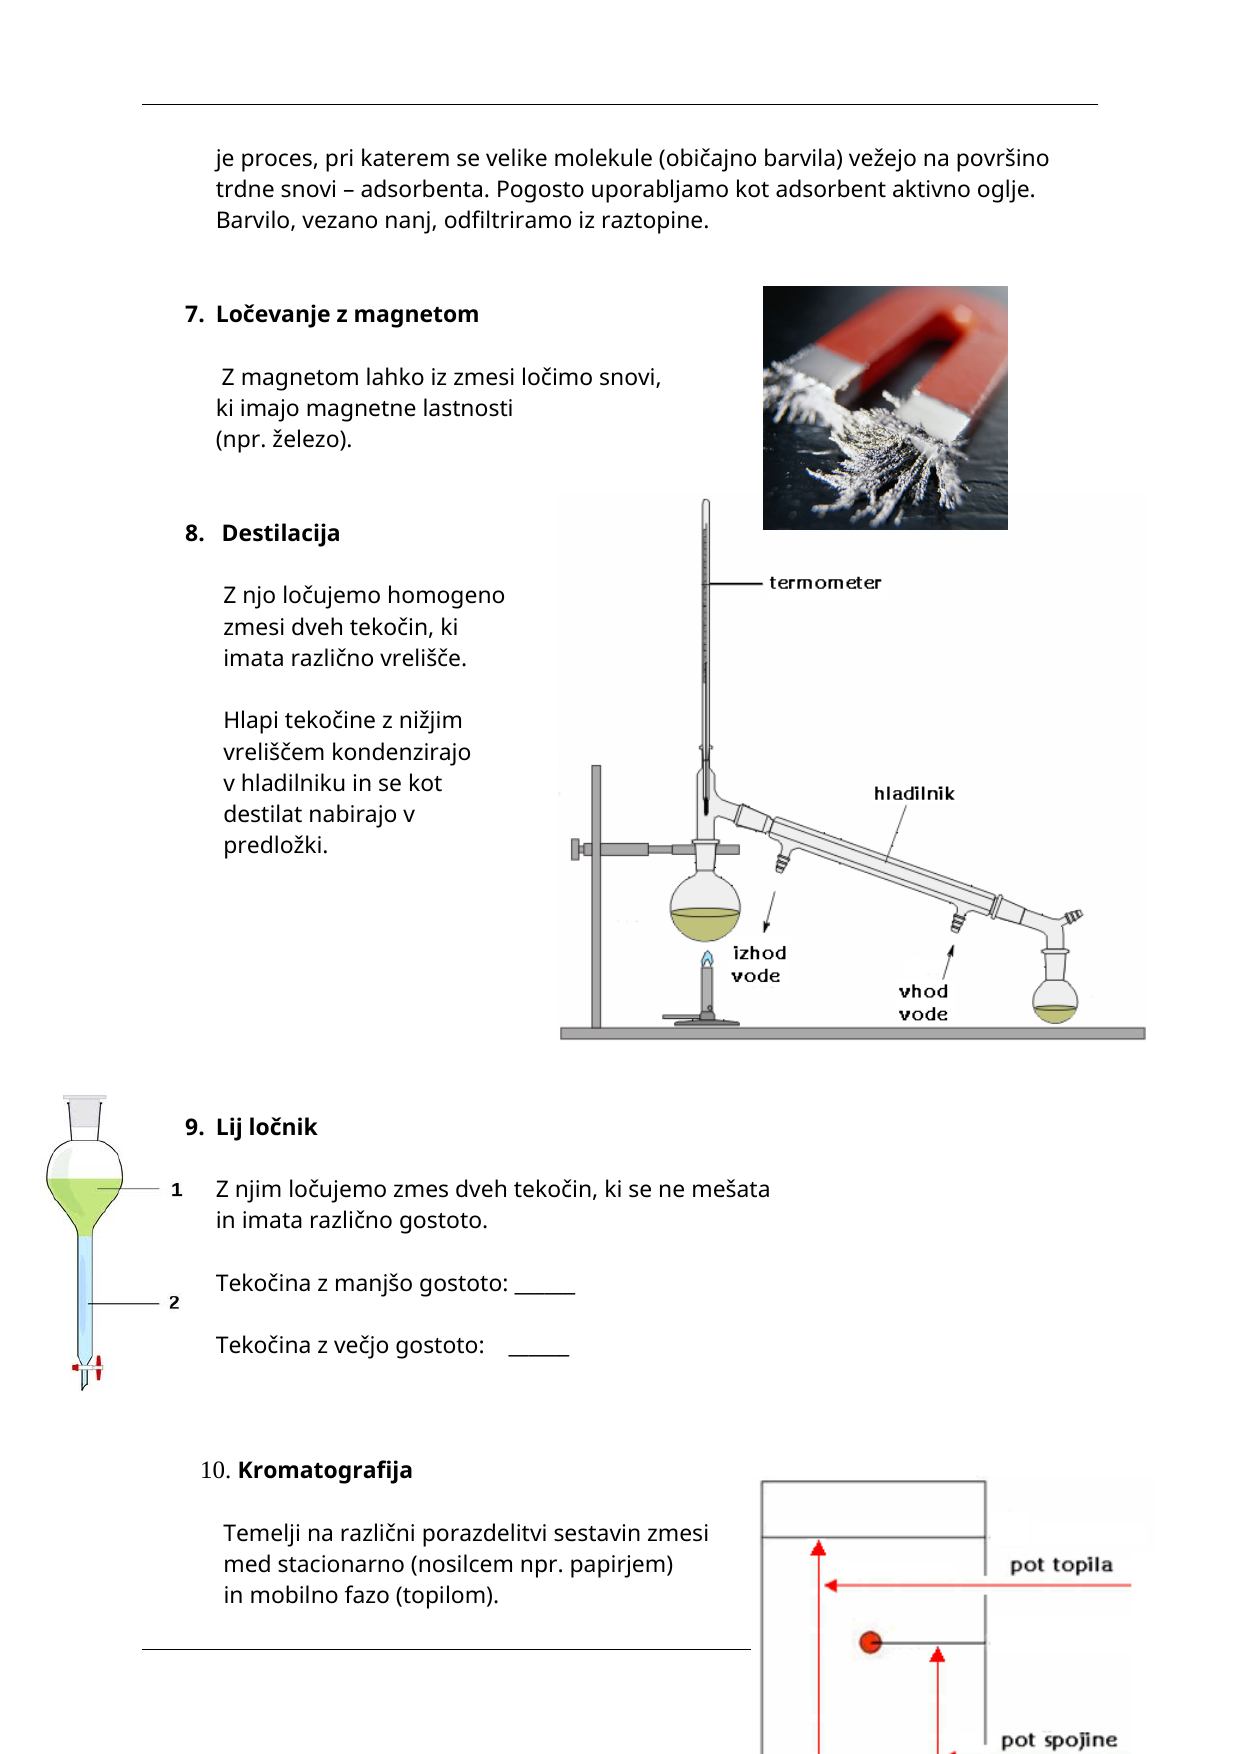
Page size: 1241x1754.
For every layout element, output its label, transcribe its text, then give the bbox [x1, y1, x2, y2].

text ki imajo magnetne lastnosti [185, 392, 763, 423]
text [1008, 298, 1098, 329]
text Temelji na različni porazdelitvi sestavin zmesi [223, 1517, 751, 1548]
text Z njo ločujemo homogeno [223, 579, 558, 611]
text v hladilniku in se kot [223, 767, 558, 798]
text imata različno vrelišče. [223, 642, 558, 673]
text je proces, pri katerem se velike molekule (običajno barvila) vežejo na površino trdne snovi – adsorbenta. Pogosto uporabljamo kot adsorbent aktivno oglje. Barvilo, vezano nanj, odfiltriramo iz raztopine. [216, 142, 1098, 236]
text [1008, 392, 1098, 423]
text (npr. železo). [185, 423, 763, 454]
text vreliščem kondenzirajo [223, 736, 558, 767]
text [1008, 361, 1098, 392]
text Z magnetom lahko iz zmesi ločimo snovi, [185, 361, 763, 392]
text [1008, 423, 1098, 454]
text predložki. [223, 829, 558, 861]
text in imata različno gostoto. [185, 1204, 1098, 1236]
text Hlapi tekočine z nižjim [223, 704, 558, 736]
list Kromatografija [200, 1454, 1098, 1486]
picture [40, 1092, 184, 1393]
text Tekočina z manjšo gostoto: ______ [185, 1267, 1098, 1298]
text 8. Destilacija [142, 517, 558, 548]
text destilat nabirajo v [223, 798, 558, 829]
text in mobilno fazo (topilom). [223, 1579, 751, 1611]
text 7. Ločevanje z magnetom [185, 298, 763, 329]
text 9. Lij ločnik [185, 1111, 1098, 1142]
text zmesi dveh tekočin, ki [223, 611, 558, 642]
text med stacionarno (nosilcem npr. papirjem) [223, 1548, 751, 1579]
text Tekočina z večjo gostoto: ______ [185, 1329, 1098, 1361]
text Z njim ločujemo zmes dveh tekočin, ki se ne mešata [185, 1173, 1098, 1204]
picture [558, 286, 1146, 1042]
picture [751, 1476, 1155, 1754]
